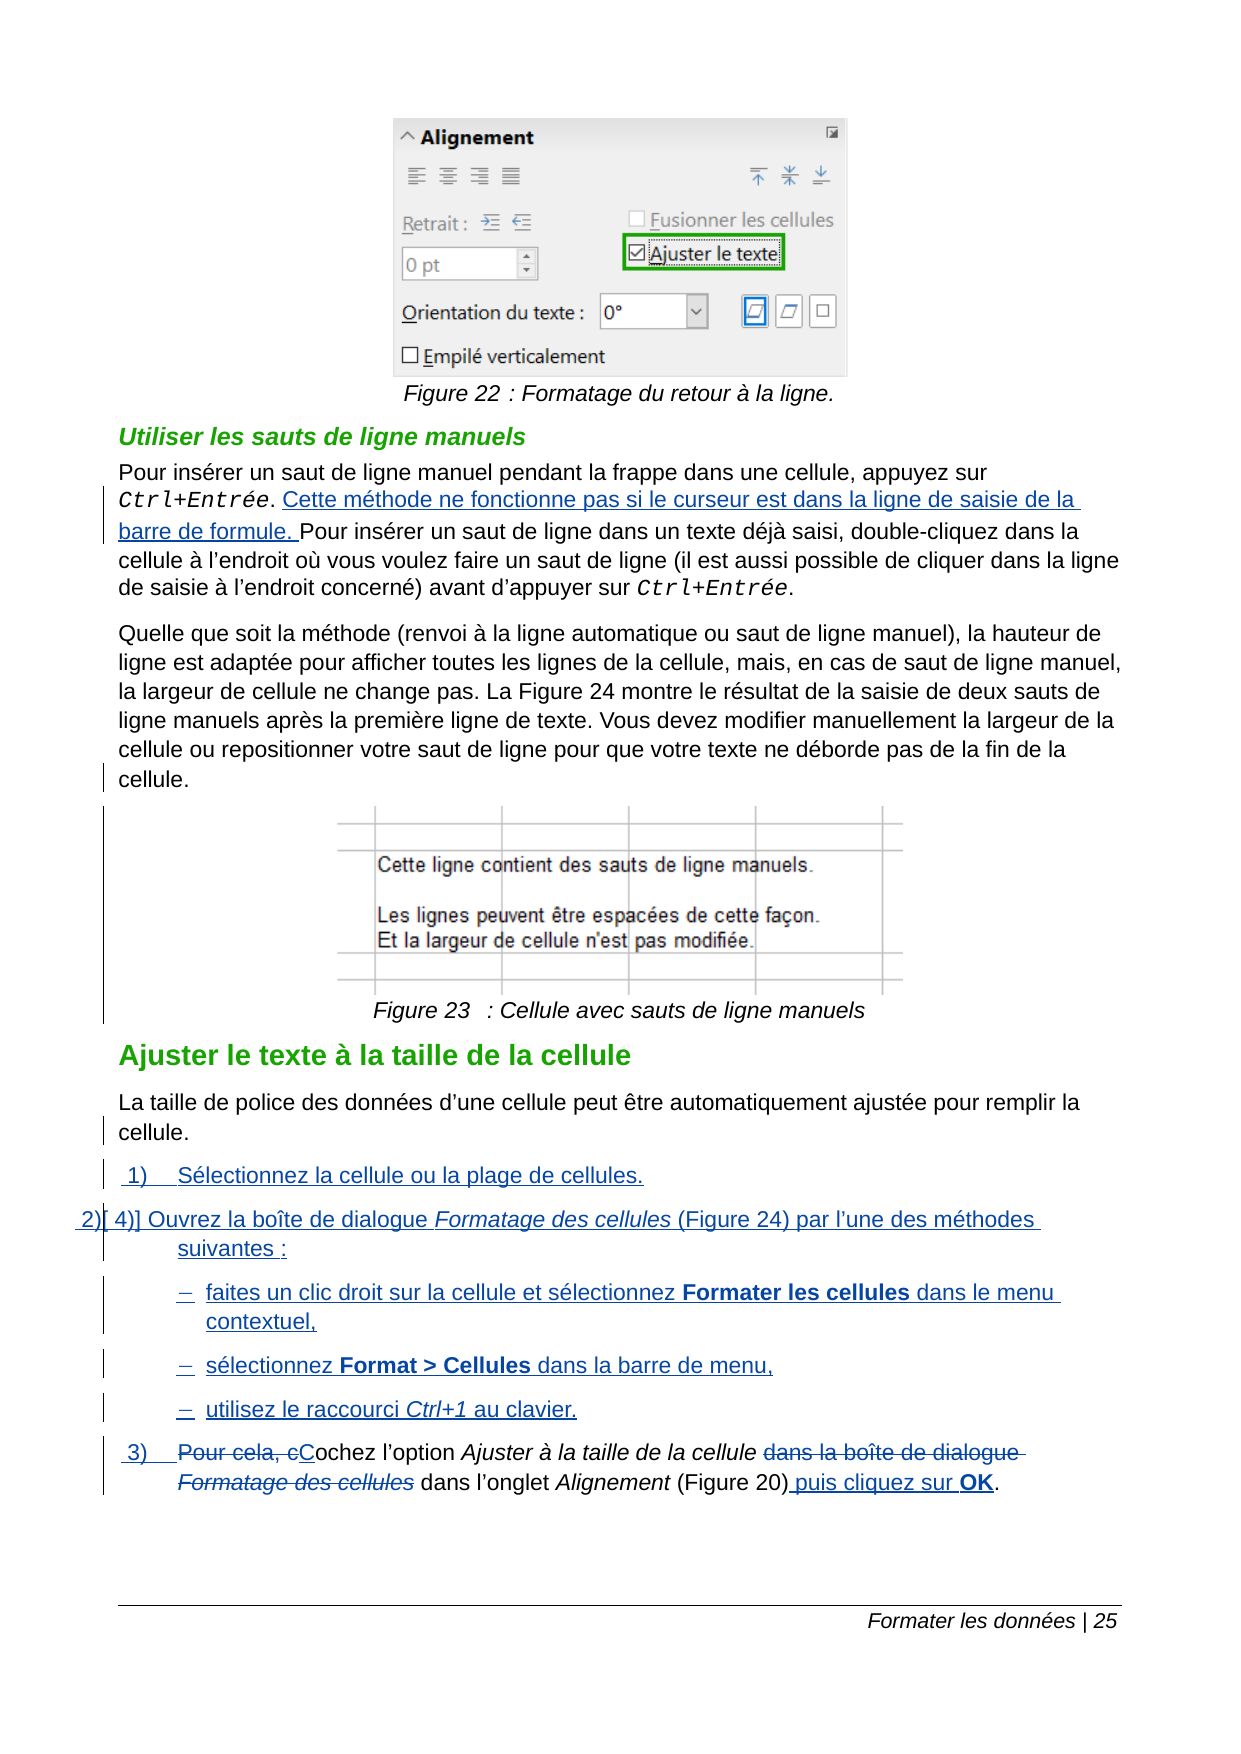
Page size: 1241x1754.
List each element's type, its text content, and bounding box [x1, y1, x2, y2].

text Quelle que soit la méthode (renvoi à la ligne automatique ou saut de ligne manuel), la hauteur de ligne est adaptée pour afficher toutes les lignes de la cellule, mais, en cas de saut de ligne manuel, la largeur de cellule ne change pas. La Figure 24 montre le résultat de la saisie de deux sauts de ligne manuels après la première ligne de texte. Vous devez modifier manuellement la largeur de la cellule ou repositionner votre saut de ligne pour que votre texte ne déborde pas de la fin de la cellule. [118, 617, 1122, 792]
list faites un clic droit sur la cellule et sélectionnez Formater les cellules dans le menu contextuel, [176, 1276, 1122, 1334]
picture [337, 806, 903, 995]
list sélectionnez Format > Cellules dans la barre de menu, [176, 1349, 1122, 1378]
list Sélectionnez la cellule ou la plage de cellules. [148, 1159, 1122, 1188]
subtitle Utiliser les sauts de ligne manuels [118, 421, 1122, 451]
subtitle Ajuster le texte à la taille de la cellule [118, 1038, 1122, 1072]
text Figure 22 : Formatage du retour à la ligne. [118, 377, 1122, 406]
text La taille de police des données d’une cellule peut être automatiquement ajustée pour remplir la cellule. [118, 1086, 1122, 1145]
list Cochez l’option Ajuster à la taille de la cellule dans l’onglet Alignement (Figure 20) puis cliquez sur OK. [148, 1436, 1122, 1495]
list Ouvrez la boîte de dialogue Formatage des cellules (Figure 24) par l’une des méthodes suivantes : [148, 1203, 1122, 1261]
text Pour insérer un saut de ligne manuel pendant la frappe dans une cellule, appuyez sur Ctrl+Entrée. Cette méthode ne fonctionne pas si le curseur est dans la ligne de saisie de la barre de formule. Pour insérer un saut de ligne dans un texte déjà saisi, double-cliquez dans la cellule à l’endroit où vous voulez faire un saut de ligne (il est aussi possible de cliquer dans la ligne de saisie à l’endroit concerné) avant d’appuyer sur Ctrl+Entrée. [118, 456, 1122, 602]
text Figure 23 : Cellule avec sauts de ligne manuels [118, 994, 1122, 1024]
list utilisez le raccourci Ctrl+1 au clavier. [176, 1393, 1122, 1422]
picture [392, 118, 848, 377]
